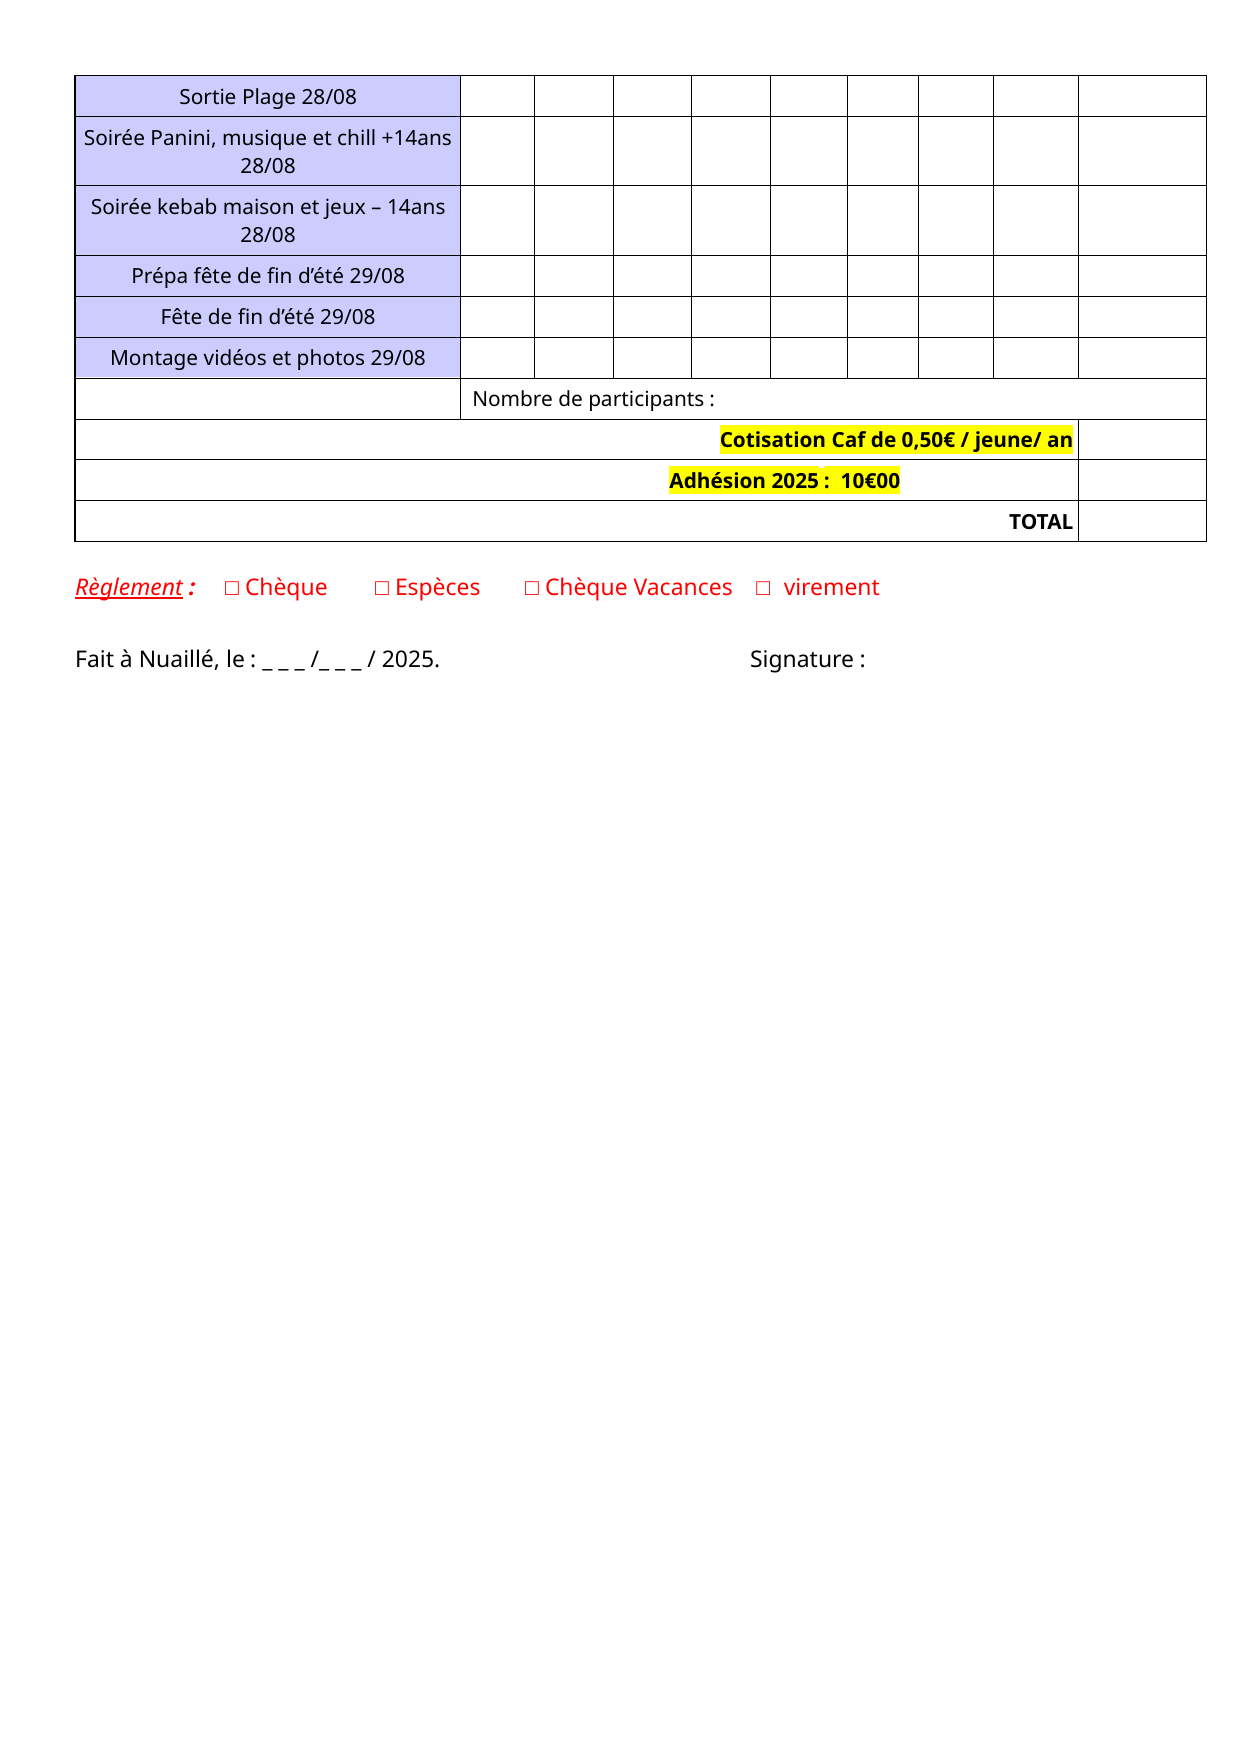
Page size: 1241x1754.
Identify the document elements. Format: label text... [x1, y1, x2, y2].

table_cell [614, 297, 691, 337]
table_cell [1079, 420, 1206, 459]
table_cell [461, 186, 534, 255]
table_cell [461, 117, 534, 185]
table_cell [771, 338, 847, 377]
table_cell [994, 297, 1078, 337]
table_cell [771, 186, 847, 255]
table_cell [461, 76, 534, 116]
table_cell [1079, 338, 1206, 377]
table_cell Nombre de participants : [461, 379, 1206, 418]
table_cell [692, 76, 770, 116]
table_cell [76, 379, 460, 418]
table_cell [848, 76, 918, 116]
table_cell Soirée kebab maison et jeux – 14ans 28/08 [76, 186, 460, 255]
table_cell [614, 76, 691, 116]
table_cell [461, 297, 534, 337]
table_cell [535, 76, 613, 116]
table_cell [771, 76, 847, 116]
table_cell [614, 256, 691, 296]
table_cell Soirée Panini, musique et chill +14ans 28/08 [76, 117, 460, 185]
table_cell [994, 338, 1078, 377]
table_cell Cotisation Caf de 0,50€ / jeune/ an [76, 420, 1078, 459]
table_cell [692, 338, 770, 377]
text Règlement : □ Chèque □ Espèces □ Chèque Vacances □ virement [75, 571, 1165, 602]
table_cell [919, 297, 993, 337]
table_cell [614, 186, 691, 255]
table_cell Adhésion 2025 : 10€00 [76, 460, 1078, 500]
table_cell [994, 186, 1078, 255]
table_cell [1079, 76, 1206, 116]
text Fait à Nuaillé, le : _ _ _ /_ _ _ / 2025. Signature : [75, 607, 1165, 674]
table_cell [848, 297, 918, 337]
table_cell [848, 186, 918, 255]
table_cell [692, 256, 770, 296]
table_cell [1079, 297, 1206, 337]
table_cell [1079, 186, 1206, 255]
table_cell [692, 297, 770, 337]
table_cell [994, 117, 1078, 185]
table_cell [1079, 501, 1206, 541]
table_cell [771, 256, 847, 296]
table_cell [692, 117, 770, 185]
table_cell TOTAL [76, 501, 1078, 541]
table_cell [614, 338, 691, 377]
table_cell [919, 338, 993, 377]
table_cell [614, 117, 691, 185]
table_cell [848, 117, 918, 185]
table_cell [535, 117, 613, 185]
table_cell [848, 256, 918, 296]
table_cell [919, 256, 993, 296]
table_cell [1079, 117, 1206, 185]
table_cell [1079, 256, 1206, 296]
table_cell [994, 256, 1078, 296]
table_cell [535, 256, 613, 296]
table_cell [771, 117, 847, 185]
table_cell [1079, 460, 1206, 500]
table_cell Sortie Plage 28/08 [76, 76, 460, 116]
table_cell [461, 338, 534, 377]
table_cell [535, 338, 613, 377]
table_cell [461, 256, 534, 296]
table_cell [535, 297, 613, 337]
table_cell [771, 297, 847, 337]
table_cell [692, 186, 770, 255]
table_cell Fête de fin d’été 29/08 [76, 297, 460, 337]
table_cell [994, 76, 1078, 116]
table_cell [919, 186, 993, 255]
table_cell [919, 76, 993, 116]
table_cell [919, 117, 993, 185]
table_cell Prépa fête de fin d’été 29/08 [76, 256, 460, 296]
table_cell [535, 186, 613, 255]
table_cell [848, 338, 918, 377]
table_cell Montage vidéos et photos 29/08 [76, 338, 460, 377]
